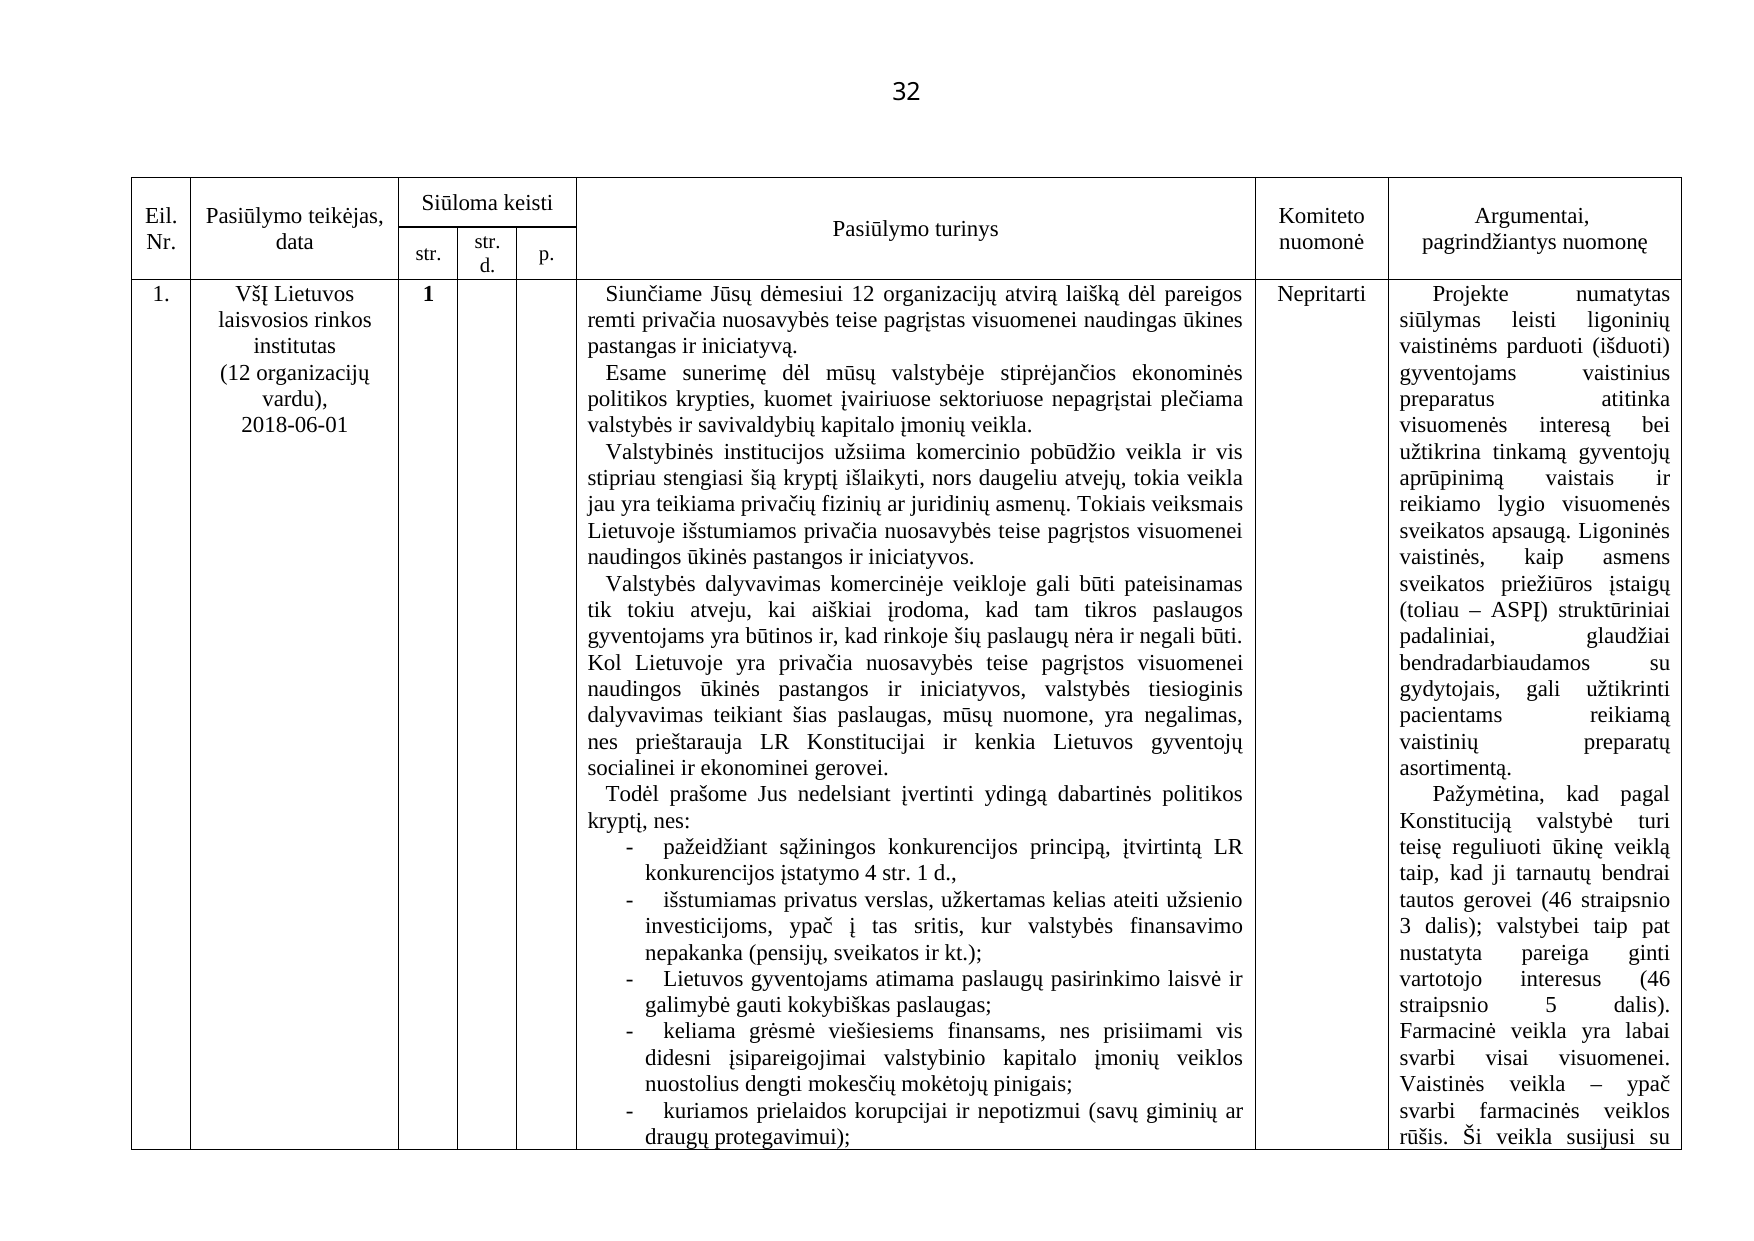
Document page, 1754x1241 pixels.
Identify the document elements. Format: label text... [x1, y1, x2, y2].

table_header Siūloma keisti [399, 178, 576, 226]
table_header Pasiūlymo teikėjas, data [191, 178, 398, 279]
table_cell Siunčiame Jūsų dėmesiui 12 organizacijų atvirą laišką dėl pareigos remti privačia nuosavybės teise pagrįstas visuomenei naudingas ūkines pastangas ir iniciatyvą. Esame sunerimę dėl mūsų valstybėje stiprėjančios ekonominės politikos krypties, kuomet įvairiuose sektoriuose nepagrįstai plečiama valstybės ir savivaldybių kapitalo įmonių veikla. Valstybinės institucijos užsiima komercinio pobūdžio veikla ir vis stipriau stengiasi šią kryptį išlaikyti, nors daugeliu atvejų, tokia veikla jau yra teikiama privačių fizinių ar juridinių asmenų. Tokiais veiksmais Lietuvoje išstumiamos privačia nuosavybės teise pagrįstos visuomenei naudingos ūkinės pastangos ir iniciatyvos. Valstybės dalyvavimas komercinėje veikloje gali būti pateisinamas tik tokiu atveju, kai aiškiai įrodoma, kad tam tikros paslaugos gyventojams yra būtinos ir, kad rinkoje šių paslaugų nėra ir negali būti. Kol Lietuvoje yra privačia nuosavybės teise pagrįstos visuomenei naudingos ūkinės pastangos ir iniciatyvos, valstybės tiesioginis dalyvavimas teikiant šias paslaugas, mūsų nuomone, yra negalimas, nes prieštarauja LR Konstitucijai ir kenkia Lietuvos gyventojų socialinei ir ekonominei gerovei. Todėl prašome Jus nedelsiant įvertinti ydingą dabartinės politikos kryptį, nes: pažeidžiant sąžiningos konkurencijos principą, įtvirtintą LR konkurencijos įstatymo 4 str. 1 d., išstumiamas privatus verslas, užkertamas kelias ateiti užsienio investicijoms, ypač į tas sritis, kur valstybės finansavimo nepakanka (pensijų, sveikatos ir kt.); Lietuvos gyventojams atimama paslaugų pasirinkimo laisvė ir galimybė gauti kokybiškas paslaugas; keliama grėsmė viešiesiems finansams, nes prisiimami vis didesni įsipareigojimai valstybinio kapitalo įmonių veiklos nuostolius dengti mokesčių mokėtojų pinigais; kuriamos prielaidos korupcijai ir nepotizmui (savų giminių ar draugų protegavimui); [577, 280, 1255, 1149]
table_cell Projekte numatytas siūlymas leisti ligoninių vaistinėms parduoti (išduoti) gyventojams vaistinius preparatus atitinka visuomenės interesą bei užtikrina tinkamą gyventojų aprūpinimą vaistais ir reikiamo lygio visuomenės sveikatos apsaugą. Ligoninės vaistinės, kaip asmens sveikatos priežiūros įstaigų (toliau – ASPĮ) struktūriniai padaliniai, glaudžiai bendradarbiaudamos su gydytojais, gali užtikrinti pacientams reikiamą vaistinių preparatų asortimentą. Pažymėtina, kad pagal Konstituciją valstybė turi teisę reguliuoti ūkinę veiklą taip, kad ji tarnautų bendrai tautos gerovei (46 straipsnio 3 dalis); valstybei taip pat nustatyta pareiga ginti vartotojo interesus (46 straipsnio 5 dalis). Farmacinė veikla yra labai svarbi visai visuomenei. Vaistinės veikla – ypač svarbi farmacinės veiklos rūšis. Ši veikla susijusi su [1389, 280, 1681, 1149]
table_cell 1 [399, 280, 457, 1149]
table_cell [517, 280, 576, 1149]
table_header Argumentai, pagrindžiantys nuomonę [1389, 178, 1681, 279]
table_cell str. d. [458, 228, 516, 279]
table_cell p. [517, 228, 576, 279]
table_cell [458, 280, 516, 1149]
table_cell str. [399, 228, 457, 279]
table_cell Nepritarti [1256, 280, 1388, 1149]
table_header Eil. Nr. [132, 178, 190, 279]
table_header Komiteto nuomonė [1256, 178, 1388, 279]
table_header Pasiūlymo turinys [577, 178, 1255, 279]
table_cell VšĮ Lietuvos laisvosios rinkos institutas (12 organizacijų vardu), 2018-06-01 [191, 280, 398, 1149]
table_cell 1. [132, 280, 190, 1149]
